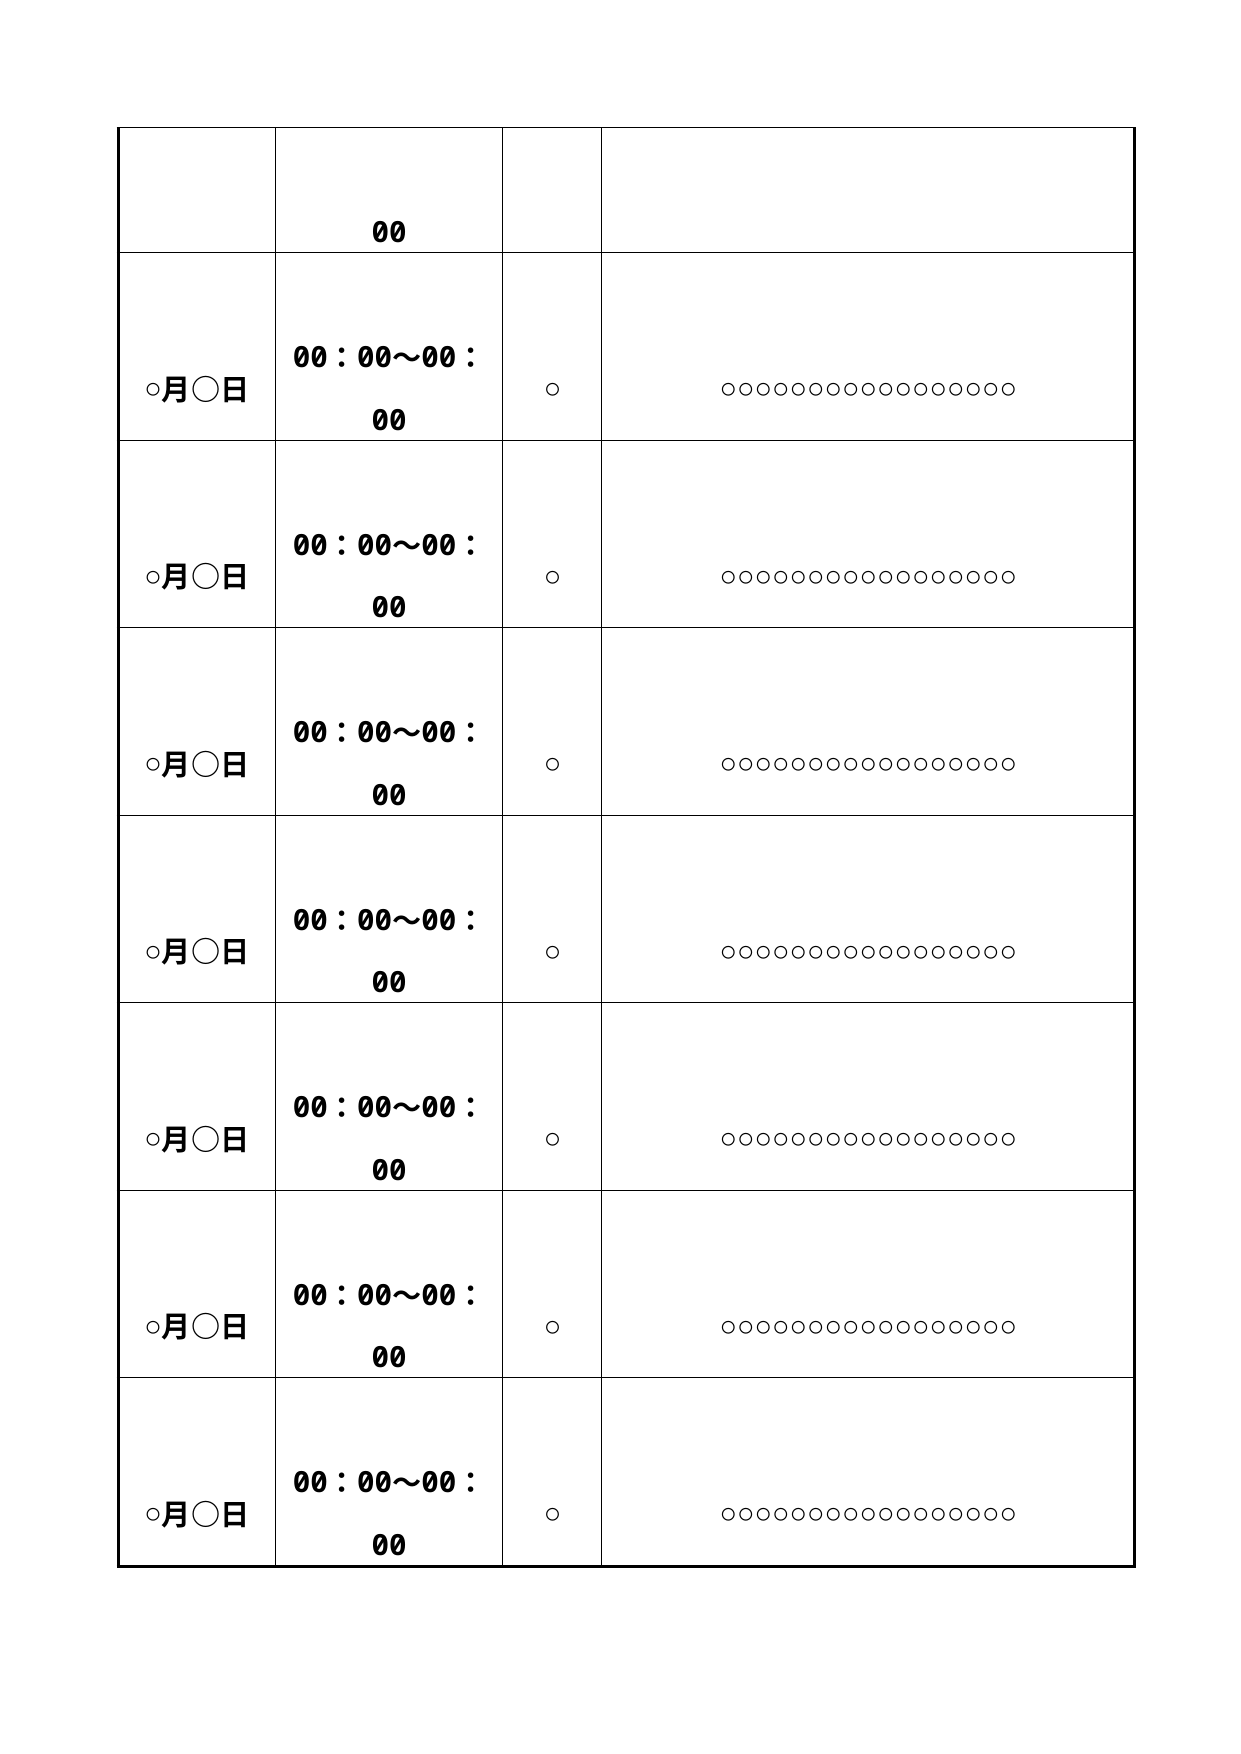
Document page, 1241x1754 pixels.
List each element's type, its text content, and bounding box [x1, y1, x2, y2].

table_cell ○月○日 [120, 628, 275, 814]
table_cell ○ [503, 1378, 601, 1564]
table_cell ○月○日 [120, 253, 275, 439]
table_cell ○○○○○○○○○○○○○○○○○ [602, 1191, 1133, 1377]
table_cell ○月○日 [120, 441, 275, 627]
table_cell ○○○○○○○○○○○○○○○○○ [602, 253, 1133, 439]
table_cell ○ [503, 1191, 601, 1377]
table_cell 00 [276, 128, 502, 252]
table_cell ○ [503, 816, 601, 1002]
table_cell ○月○日 [120, 1003, 275, 1189]
table_cell ○○○○○○○○○○○○○○○○○ [602, 1378, 1133, 1564]
table_cell ○月○日 [120, 816, 275, 1002]
table_cell [503, 128, 601, 252]
table_cell ○○○○○○○○○○○○○○○○○ [602, 816, 1133, 1002]
table_cell [602, 128, 1133, 252]
table_cell ○ [503, 253, 601, 439]
table_cell ○月○日 [120, 1191, 275, 1377]
table_cell 00：00～00：00 [276, 253, 502, 439]
table_cell 00：00～00：00 [276, 1003, 502, 1189]
table_cell 00：00～00：00 [276, 441, 502, 627]
table_cell ○ [503, 628, 601, 814]
table_cell 00：00～00：00 [276, 1191, 502, 1377]
table_cell [120, 128, 275, 252]
table_cell 00：00～00：00 [276, 628, 502, 814]
table_cell ○月○日 [120, 1378, 275, 1564]
table_cell ○○○○○○○○○○○○○○○○○ [602, 441, 1133, 627]
table_cell 00：00～00：00 [276, 816, 502, 1002]
table_cell ○○○○○○○○○○○○○○○○○ [602, 628, 1133, 814]
table_cell ○○○○○○○○○○○○○○○○○ [602, 1003, 1133, 1189]
table_cell ○ [503, 1003, 601, 1189]
table_cell 00：00～00：00 [276, 1378, 502, 1564]
table_cell ○ [503, 441, 601, 627]
